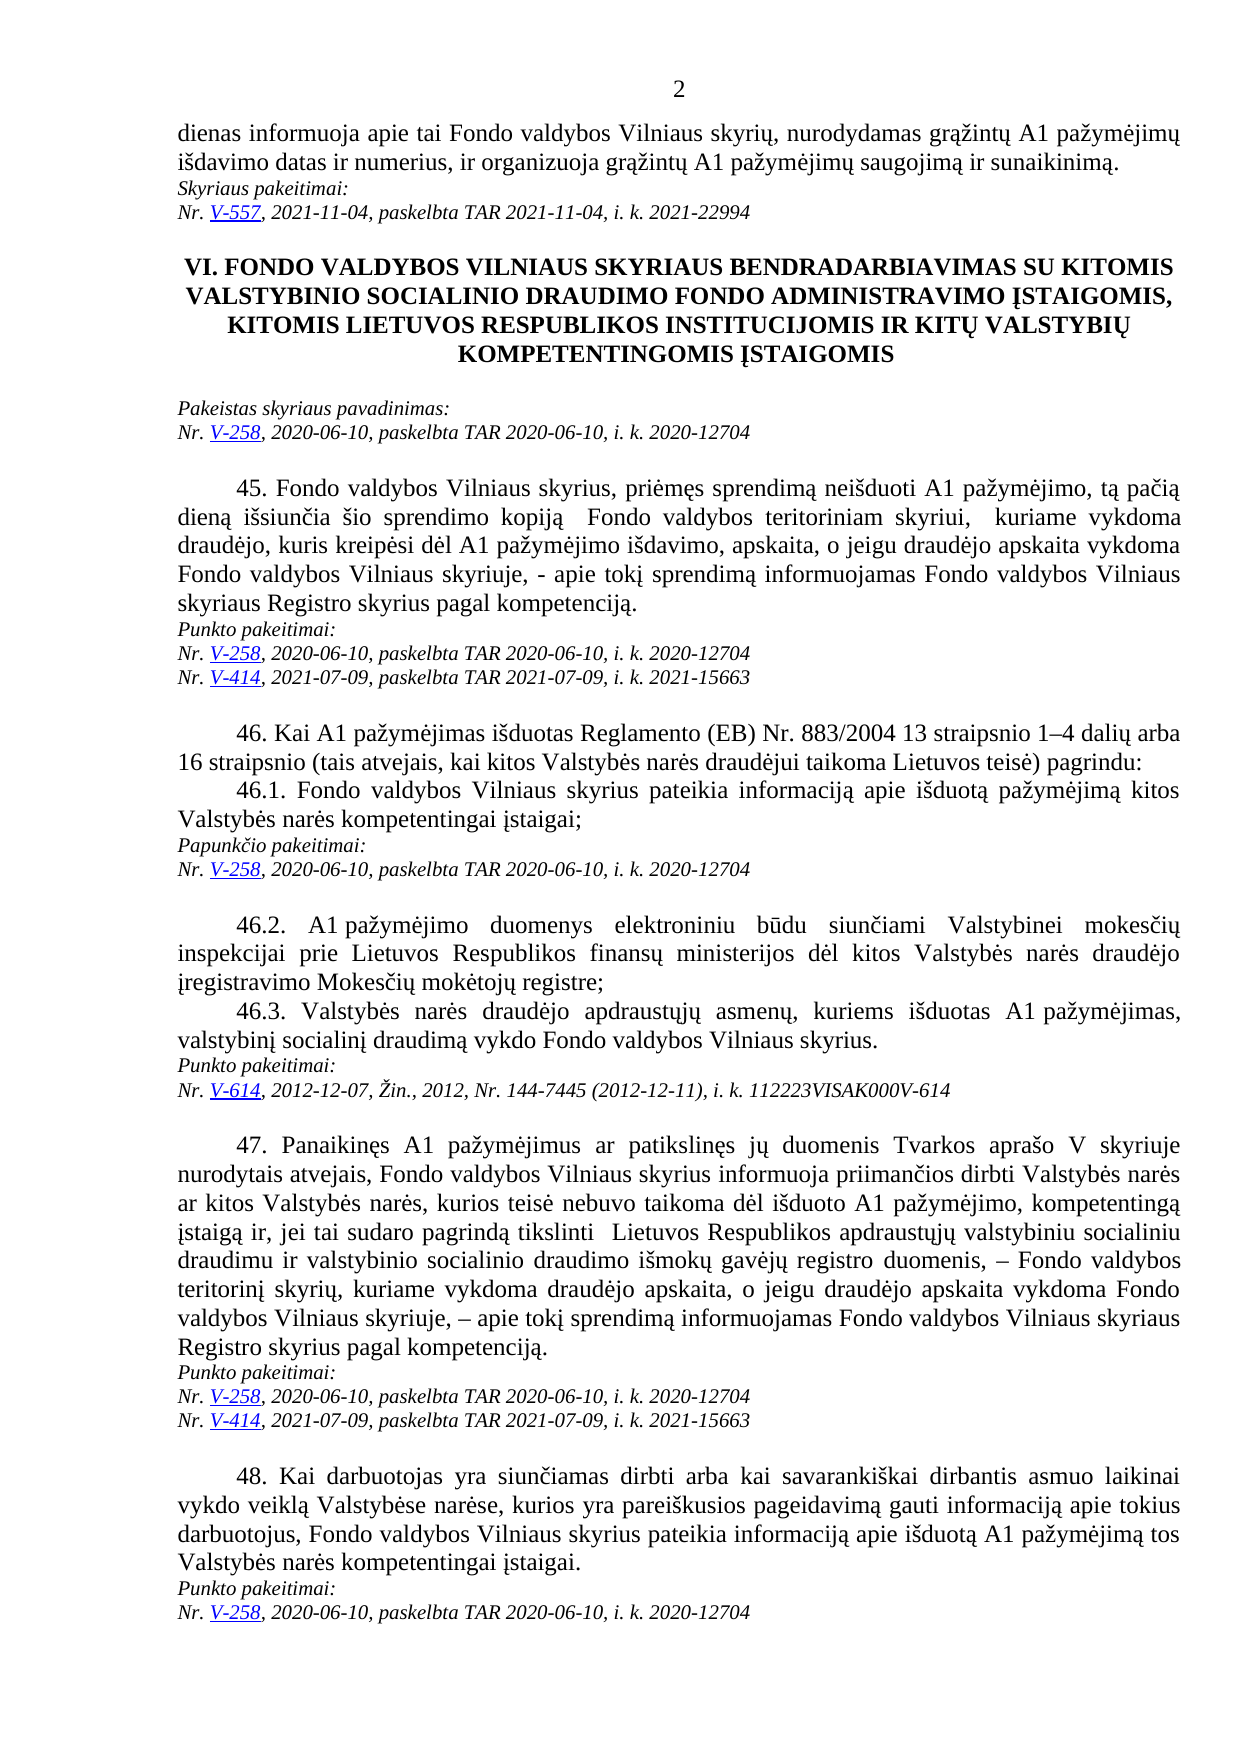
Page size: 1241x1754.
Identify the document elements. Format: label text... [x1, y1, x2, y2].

text Pakeistas skyriaus pavadinimas: [177, 396, 1181, 420]
text 47. Panaikinęs A1 pažymėjimus ar patikslinęs jų duomenis Tvarkos aprašo V skyriuje nurodytais atvejais, Fondo valdybos Vilniaus skyrius informuoja priimančios dirbti Valstybės narės ar kitos Valstybės narės, kurios teisė nebuvo taikoma dėl išduoto A1 pažymėjimo, kompetentingą įstaigą ir, jei tai sudaro pagrindą tikslinti Lietuvos Respublikos apdraustųjų valstybiniu socialiniu draudimu ir valstybinio socialinio draudimo išmokų gavėjų registro duomenis, – Fondo valdybos teritorinį skyrių, kuriame vykdoma draudėjo apskaita, o jeigu draudėjo apskaita vykdoma Fondo valdybos Vilniaus skyriuje, – apie tokį sprendimą informuojamas Fondo valdybos Vilniaus skyriaus Registro skyrius pagal kompetenciją. [177, 1130, 1181, 1360]
text Nr. V-258, 2020-06-10, paskelbta TAR 2020-06-10, i. k. 2020-12704 [177, 420, 1181, 444]
text 46.2. A1 pažymėjimo duomenys elektroniniu būdu siunčiami Valstybinei mokesčių inspekcijai prie Lietuvos Respublikos finansų ministerijos dėl kitos Valstybės narės draudėjo įregistravimo Mokesčių mokėtojų registre; [177, 910, 1181, 996]
text Nr. V-414, 2021-07-09, paskelbta TAR 2021-07-09, i. k. 2021-15663 [177, 665, 1181, 689]
text dienas informuoja apie tai Fondo valdybos Vilniaus skyrių, nurodydamas grąžintų A1 pažymėjimų išdavimo datas ir numerius, ir organizuoja grąžintų A1 pažymėjimų saugojimą ir sunaikinimą. [177, 118, 1181, 176]
text 48. Kai darbuotojas yra siunčiamas dirbti arba kai savarankiškai dirbantis asmuo laikinai vykdo veiklą Valstybėse narėse, kurios yra pareiškusios pageidavimą gauti informaciją apie tokius darbuotojus, Fondo valdybos Vilniaus skyrius pateikia informaciją apie išduotą A1 pažymėjimą tos Valstybės narės kompetentingai įstaigai. [177, 1461, 1181, 1576]
text 45. Fondo valdybos Vilniaus skyrius, priėmęs sprendimą neišduoti A1 pažymėjimo, tą pačią dieną išsiunčia šio sprendimo kopiją Fondo valdybos teritoriniam skyriui, kuriame vykdoma draudėjo, kuris kreipėsi dėl A1 pažymėjimo išdavimo, apskaita, o jeigu draudėjo apskaita vykdoma Fondo valdybos Vilniaus skyriuje, - apie tokį sprendimą informuojamas Fondo valdybos Vilniaus skyriaus Registro skyrius pagal kompetenciją. [177, 473, 1181, 617]
text Skyriaus pakeitimai: [177, 176, 1181, 200]
text Nr. V-258, 2020-06-10, paskelbta TAR 2020-06-10, i. k. 2020-12704 [177, 1384, 1181, 1408]
text Punkto pakeitimai: [177, 617, 1181, 641]
text 46. Kai A1 pažymėjimas išduotas Reglamento (EB) Nr. 883/2004 13 straipsnio 1–4 dalių arba 16 straipsnio (tais atvejais, kai kitos Valstybės narės draudėjui taikoma Lietuvos teisė) pagrindu: [177, 718, 1181, 775]
text Punkto pakeitimai: [177, 1053, 1181, 1077]
text Nr. V-258, 2020-06-10, paskelbta TAR 2020-06-10, i. k. 2020-12704 [177, 857, 1181, 881]
text Punkto pakeitimai: [177, 1576, 1181, 1600]
text Nr. V-414, 2021-07-09, paskelbta TAR 2021-07-09, i. k. 2021-15663 [177, 1408, 1181, 1432]
text 46.3. Valstybės narės draudėjo apdraustųjų asmenų, kuriems išduotas A1 pažymėjimas, valstybinį socialinį draudimą vykdo Fondo valdybos Vilniaus skyrius. [177, 996, 1181, 1053]
text 46.1. Fondo valdybos Vilniaus skyrius pateikia informaciją apie išduotą pažymėjimą kitos Valstybės narės kompetentingai įstaigai; [177, 775, 1181, 833]
text Nr. V-258, 2020-06-10, paskelbta TAR 2020-06-10, i. k. 2020-12704 [177, 1600, 1181, 1624]
text VI. FONDO VALDYBOS VILNIAUS SKYRIAUS BENDRADARBIAVIMAS SU KITOMIS VALSTYBINIO SOCIALINIO DRAUDIMO FONDO ADMINISTRAVIMO ĮSTAIGOMIS, KITOMIS LIETUVOS RESPUBLIKOS INSTITUCIJOMIS IR KITŲ VALSTYBIŲ KOMPETENTINGOMIS ĮSTAIGOMIS [177, 252, 1181, 367]
text Punkto pakeitimai: [177, 1360, 1181, 1384]
text Papunkčio pakeitimai: [177, 833, 1181, 857]
text Nr. V-614, 2012-12-07, Žin., 2012, Nr. 144-7445 (2012-12-11), i. k. 112223VISAK000V-614 [177, 1077, 1181, 1102]
text Nr. V-557, 2021-11-04, paskelbta TAR 2021-11-04, i. k. 2021-22994 [177, 200, 1181, 224]
text Nr. V-258, 2020-06-10, paskelbta TAR 2020-06-10, i. k. 2020-12704 [177, 641, 1181, 665]
